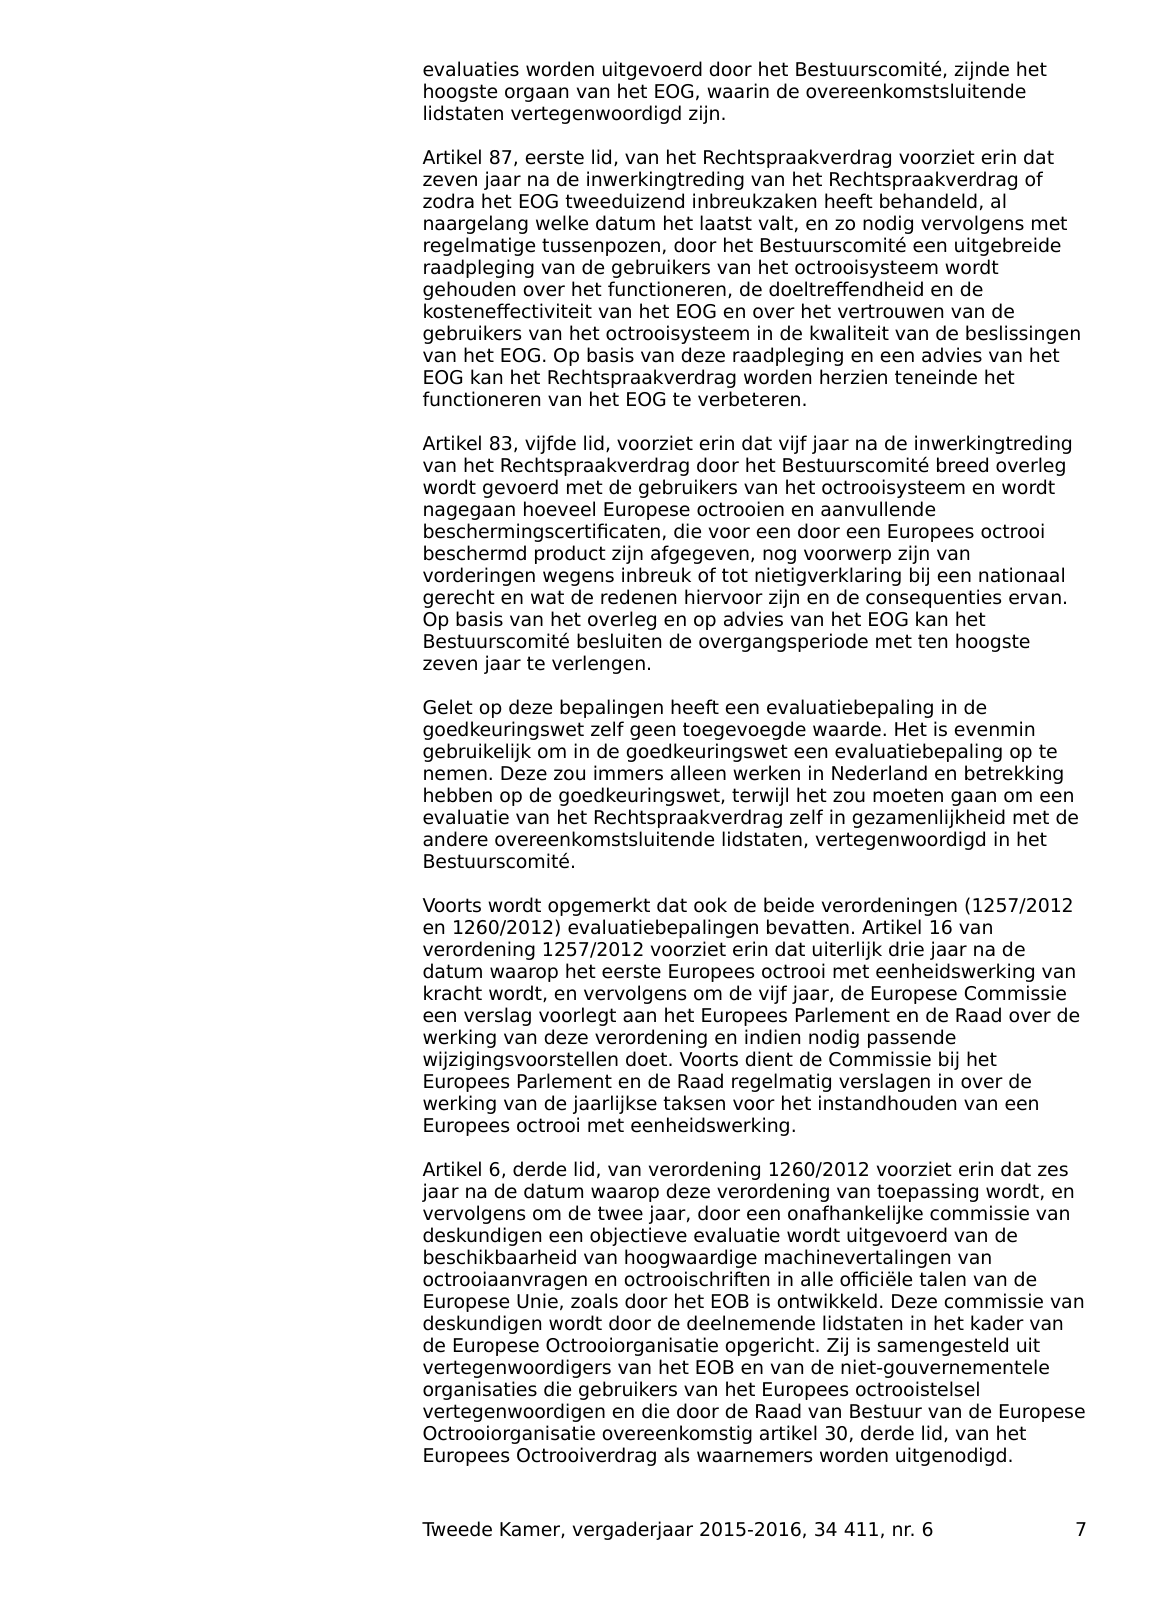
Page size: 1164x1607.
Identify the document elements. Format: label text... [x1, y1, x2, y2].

text Artikel 87, eerste lid, van het Rechtspraakverdrag voorziet erin dat zeven jaar na de inwerkingtreding van het Rechtspraakverdrag of zodra het EOG tweeduizend inbreukzaken heeft behandeld, al naargelang welke datum het laatst valt, en zo nodig vervolgens met regelmatige tussenpozen, door het Bestuurscomité een uitgebreide raadpleging van de gebruikers van het octrooisysteem wordt gehouden over het functioneren, de doeltreffendheid en de kosteneffectiviteit van het EOG en over het vertrouwen van de gebruikers van het octrooisysteem in de kwaliteit van de beslissingen van het EOG. Op basis van deze raadpleging en een advies van het EOG kan het Rechtspraakverdrag worden herzien teneinde het functioneren van het EOG te verbeteren. [422, 147, 1087, 411]
text Gelet op deze bepalingen heeft een evaluatiebepaling in de goedkeuringswet zelf geen toegevoegde waarde. Het is evenmin gebruikelijk om in de goedkeuringswet een evaluatiebepaling op te nemen. Deze zou immers alleen werken in Nederland en betrekking hebben op de goedkeuringswet, terwijl het zou moeten gaan om een evaluatie van het Rechtspraakverdrag zelf in gezamenlijkheid met de andere overeenkomstsluitende lidstaten, vertegenwoordigd in het Bestuurscomité. [422, 697, 1087, 873]
text Artikel 6, derde lid, van verordening 1260/2012 voorziet erin dat zes jaar na de datum waarop deze verordening van toepassing wordt, en vervolgens om de twee jaar, door een onafhankelijke commissie van deskundigen een objectieve evaluatie wordt uitgevoerd van de beschikbaarheid van hoogwaardige machinevertalingen van octrooiaanvragen en octrooischriften in alle officiële talen van de Europese Unie, zoals door het EOB is ontwikkeld. Deze commissie van deskundigen wordt door de deelnemende lidstaten in het kader van de Europese Octrooiorganisatie opgericht. Zij is samengesteld uit vertegenwoordigers van het EOB en van de niet-gouvernementele organisaties die gebruikers van het Europees octrooistelsel vertegenwoordigen en die door de Raad van Bestuur van de Europese Octrooiorganisatie overeenkomstig artikel 30, derde lid, van het Europees Octrooiverdrag als waarnemers worden uitgenodigd. [422, 1159, 1087, 1467]
text Artikel 83, vijfde lid, voorziet erin dat vijf jaar na de inwerkingtreding van het Rechtspraakverdrag door het Bestuurscomité breed overleg wordt gevoerd met de gebruikers van het octrooisysteem en wordt nagegaan hoeveel Europese octrooien en aanvullende beschermingscertificaten, die voor een door een Europees octrooi beschermd product zijn afgegeven, nog voorwerp zijn van vorderingen wegens inbreuk of tot nietigverklaring bij een nationaal gerecht en wat de redenen hiervoor zijn en de consequenties ervan. Op basis van het overleg en op advies van het EOG kan het Bestuurscomité besluiten de overgangsperiode met ten hoogste zeven jaar te verlengen. [422, 433, 1087, 675]
text Voorts wordt opgemerkt dat ook de beide verordeningen (1257/2012 en 1260/2012) evaluatiebepalingen bevatten. Artikel 16 van verordening 1257/2012 voorziet erin dat uiterlijk drie jaar na de datum waarop het eerste Europees octrooi met eenheidswerking van kracht wordt, en vervolgens om de vijf jaar, de Europese Commissie een verslag voorlegt aan het Europees Parlement en de Raad over de werking van deze verordening en indien nodig passende wijzigingsvoorstellen doet. Voorts dient de Commissie bij het Europees Parlement en de Raad regelmatig verslagen in over de werking van de jaarlijkse taksen voor het instandhouden van een Europees octrooi met eenheidswerking. [422, 895, 1087, 1137]
text evaluaties worden uitgevoerd door het Bestuurscomité, zijnde het hoogste orgaan van het EOG, waarin de overeenkomstsluitende lidstaten vertegenwoordigd zijn. [422, 59, 1087, 125]
